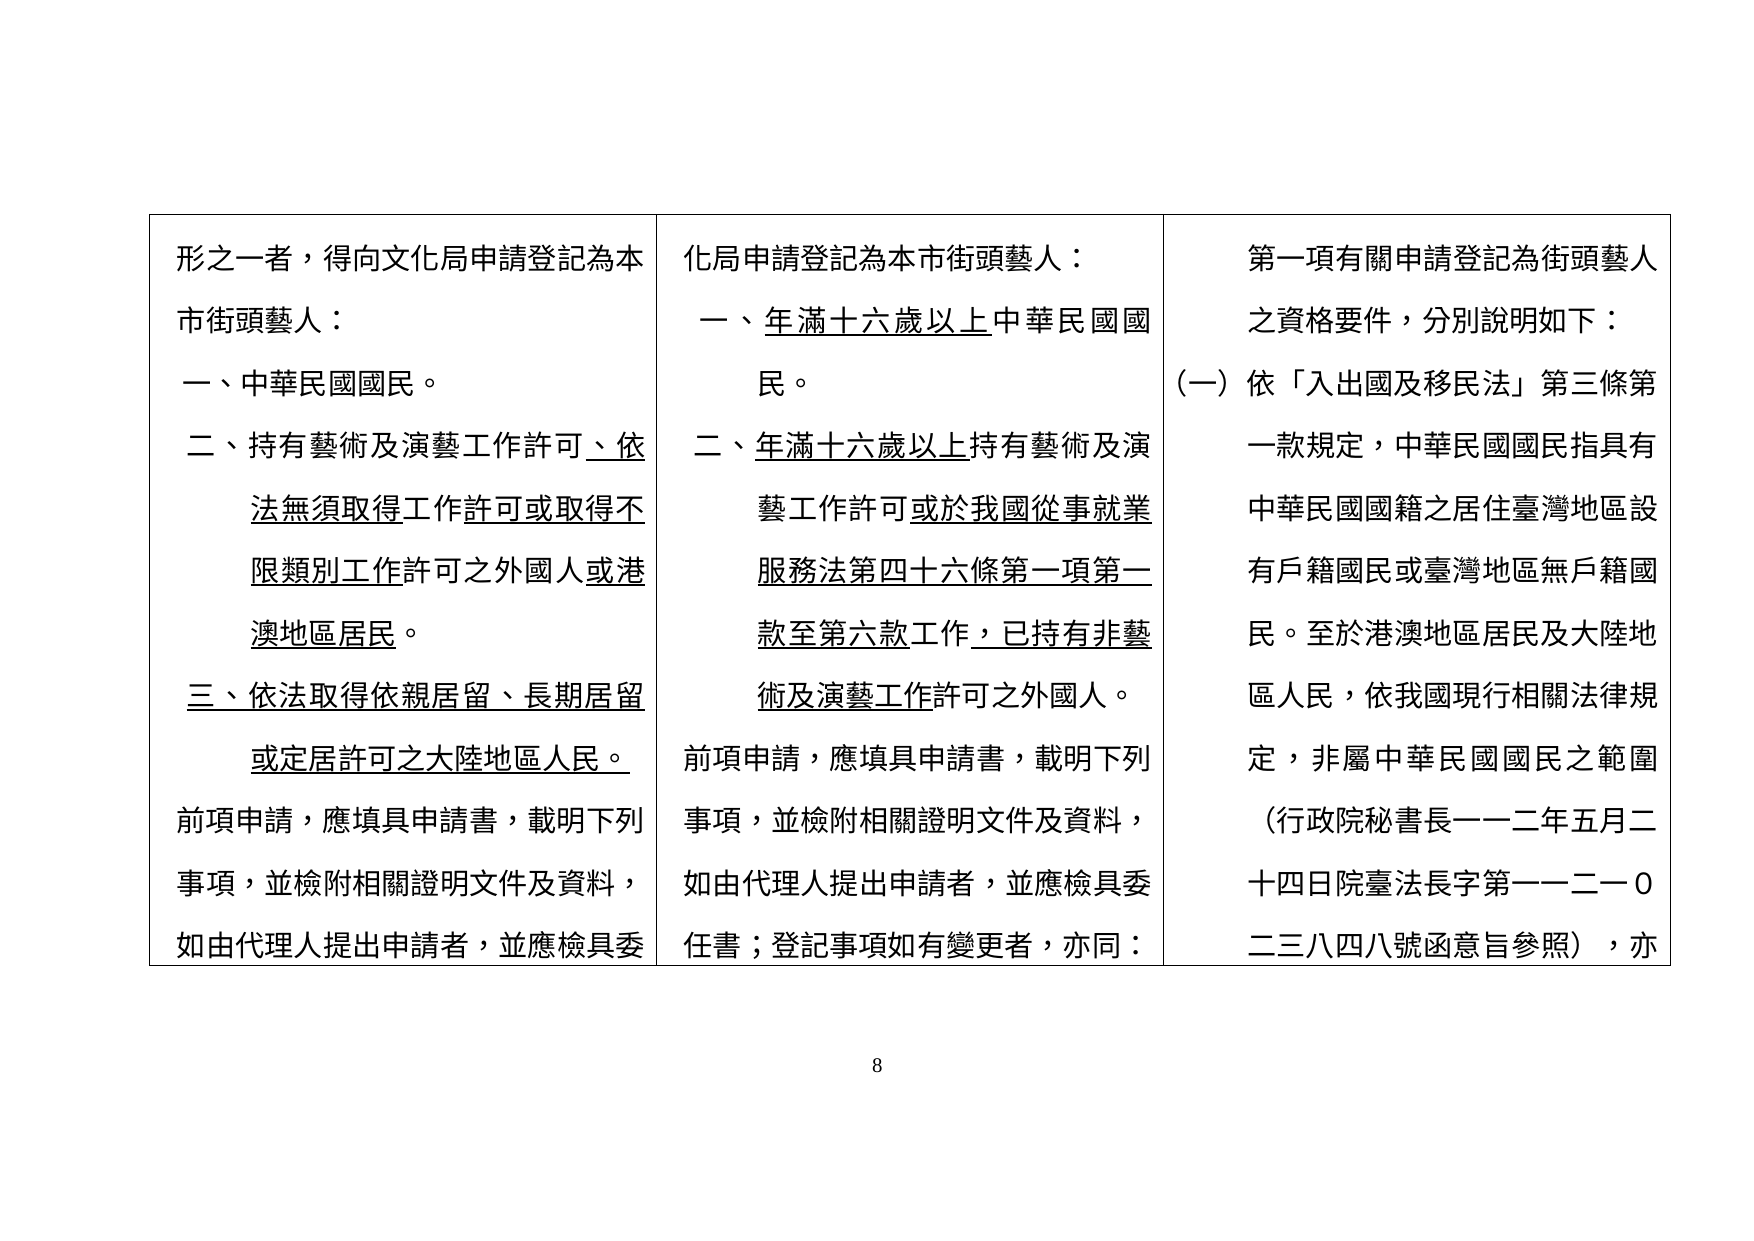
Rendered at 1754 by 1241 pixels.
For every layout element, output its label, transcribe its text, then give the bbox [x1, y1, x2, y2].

table_cell 形之一者，得向文化局申請登記為本市街頭藝人： 一、中華民國國民。 二、持有藝術及演藝工作許可、依法無須取得工作許可或取得不限類別工作許可之外國人或港澳地區居民。 三、依法取得依親居留、長期居留或定居許可之大陸地區人民。 前項申請，應填具申請書，載明下列事項，並檢附相關證明文件及資料，如由代理人提出申請者，並應檢具委 [150, 215, 656, 965]
table_cell 第五條 符合下列情形之一者，得向文化局申請登記為本市街頭藝人： 一、年滿十六歲以上中華民國國民。 二、年滿十六歲以上持有藝術及演藝工作許可或於我國從事就業服務法第四十六條第一項第一款至第六款工作，已持有非藝術及演藝工作許可之外國人。 前項申請，應填具申請書，載明下列事項，並檢附相關證明文件及資料，如由代理人提出申請者，並應檢具委任書；登記事項如有變更者，亦同： 一、申請人之姓名、出生年月 日、國民身分證統一編號或護照號碼、聯絡地址及電話號碼。 二、申請人為未成年者，其法定代理人之姓名、國民身分證統一編號或護照號碼、聯絡地址及電話號碼，並應檢附法定代理人之同意書。 三、藝文展演活動之類別、項目。 四、其他經文化局公告應填具事 項及應檢附相關文件資料。 前項申請文件有欠缺，文化局應通知限期補正，屆期未補正或補正不全者，駁回其申請。 申請不符合第一項規定者，文化局應駁回其申請；已登記者，應撤銷或廢止其登記。 本市街頭藝人登記有效期限為二年，每次申請應繳納登記費用新臺幣（下同）二百元；申請變更藝文展演類別或項目者，應繳納一百元。 申請人持有身心障礙或低收入戶證明者，免繳納前項費用。 [657, 215, 1163, 965]
table_cell 一、為符合實務需要，修正現行條文第一項有關申請登記為街頭藝人之資格要件，分別說明如下： （一）依「入出國及移民法」第三條第一款規定，中華民國國民指具有中華民國國籍之居住臺灣地區設有戶籍國民或臺灣地區無戶籍國民。至於港澳地區居民及大陸地區人民，依我國現行相關法律規定，非屬中華民國國民之範圍（行政院秘書長一一二年五月二十四日院臺法長字第一一二一０二三八四八號函意旨參照），亦非屬外國人。爰於修正條文第一項第二款及第三款分別新增港澳地區居民及大陸地區人民申請登記為街頭藝人之資格要件，俾資明確，並符實務運作需要。 （二）又依「香港澳門關係條例」第十三條第一項規定，香港或澳門居民受聘僱在臺灣地區工作者，係準用「就業服務法」第五章至第七章有關外國人聘僱、管理及處罰之規定，故將港澳地區居民之資格條件並列於修正條文第一項第二款。 （三）依「就業服務法」第四十三條規定，外國人未經雇主申請許可，固不得在中華民國境內工作。惟同法第四十八條第一項第二款規定，外國人與在中華民國境內設有戶籍之國民結婚，且獲准居留者，無須申請工作許可；另依同法第五十條規定，在臺就讀公立或已立案私立大專院校之外國留學生、高級中學以上學校之僑生與其他華裔學生，以及符合第五十一條第一項第一款、第三款及第四款規定者，其工作類別不受限制（參見勞動部一一０年二月二十五日勞動發管字第一一００五０二四三八號函）。是依現行就業服務相關法令規定及本市街頭藝人登記實務運作，前述依法無須取得工作許可或取得不限類別工作許可之外國人或港澳地區居民，亦得申請登記為本市街頭藝人。爰修正現行條文第一項第二款有關申請登記為本市街頭藝人資格要件之規定，俾以符合實務運作之需要。 （四）依「臺灣地區與大陸地區人民關係條例」第十七條之一規定，經依第十七條第一項、第三項或第四項規定許可在臺灣地區依親居留或長期居留者，居留期間得在臺灣地區工作；實務上，取得定居許可之大陸地區人民亦無須取得許可即可工作。爰於現行條文第一項增列第三款有關依法取得依親居留、長期居留或定居許可之大陸地區人民亦得申請登記為本市街頭藝人之規定，俾以符合實務運作需要。 二、依現行條文第二項第一款及第二款規定，外國人、港澳地區居民及大陸地區人民如欲申請登記為本市街頭藝人時，目前均係以「護照號碼」作為其在臺之身分識別號碼。然因「護照號碼」具有一次性（亦即換發或補發後之護照號碼與原護照號碼並不相同），以致於實務上不時產生「同一申請人以不同護照號碼取得多張街頭藝人登記證，並據此增加申請藝文展演活動獲准機會」等有礙公平性之困擾。 三、又依內政部入出國及移民署（下稱移民署）資料所示，目前外國人、臺灣地區無戶籍國民、港澳地區居民及大陸地區人民如係以取得「居留許可」或「永久居留許可」之方式居住於臺灣地區者，實務運作上係由移民署於核發相關許可證明文件時，主動配賦具有「一人一號、永久不變」性質之「外來人口統一證號」，並以此作為各該許可證明文件之號碼。是以「外來人口統一證號」目前已足以作為渠等人士在臺之單一身分識別號碼。爰修正現行條文第二項第一款及第二款，將「外來人口統一證號」亦納為登記申請所需身分識別相關資訊，藉以大幅減少前述街頭藝人登記實務運作上「一人多證」等有礙執法公平性之情形。 四、另為避免申請人有無法取得「外來人口統一證號」之情形，爰仍保留現行條文第二項第一款及第二款「護照號碼」規定。 五、為確保街頭藝人申請展演活動之項目及內容並無違反刑法、動物保護法、野生動物保育法、社會秩序維護法等相關法令規定，致生危害於社會秩序或公共利益之情形，爰於第四項新增申請登記之藝文展演活動項目或內容違反法令規定者應予駁回之規定，俾以確保社會秩序及公共利益。 六、其餘酌作文字修正。 [1164, 215, 1670, 965]
